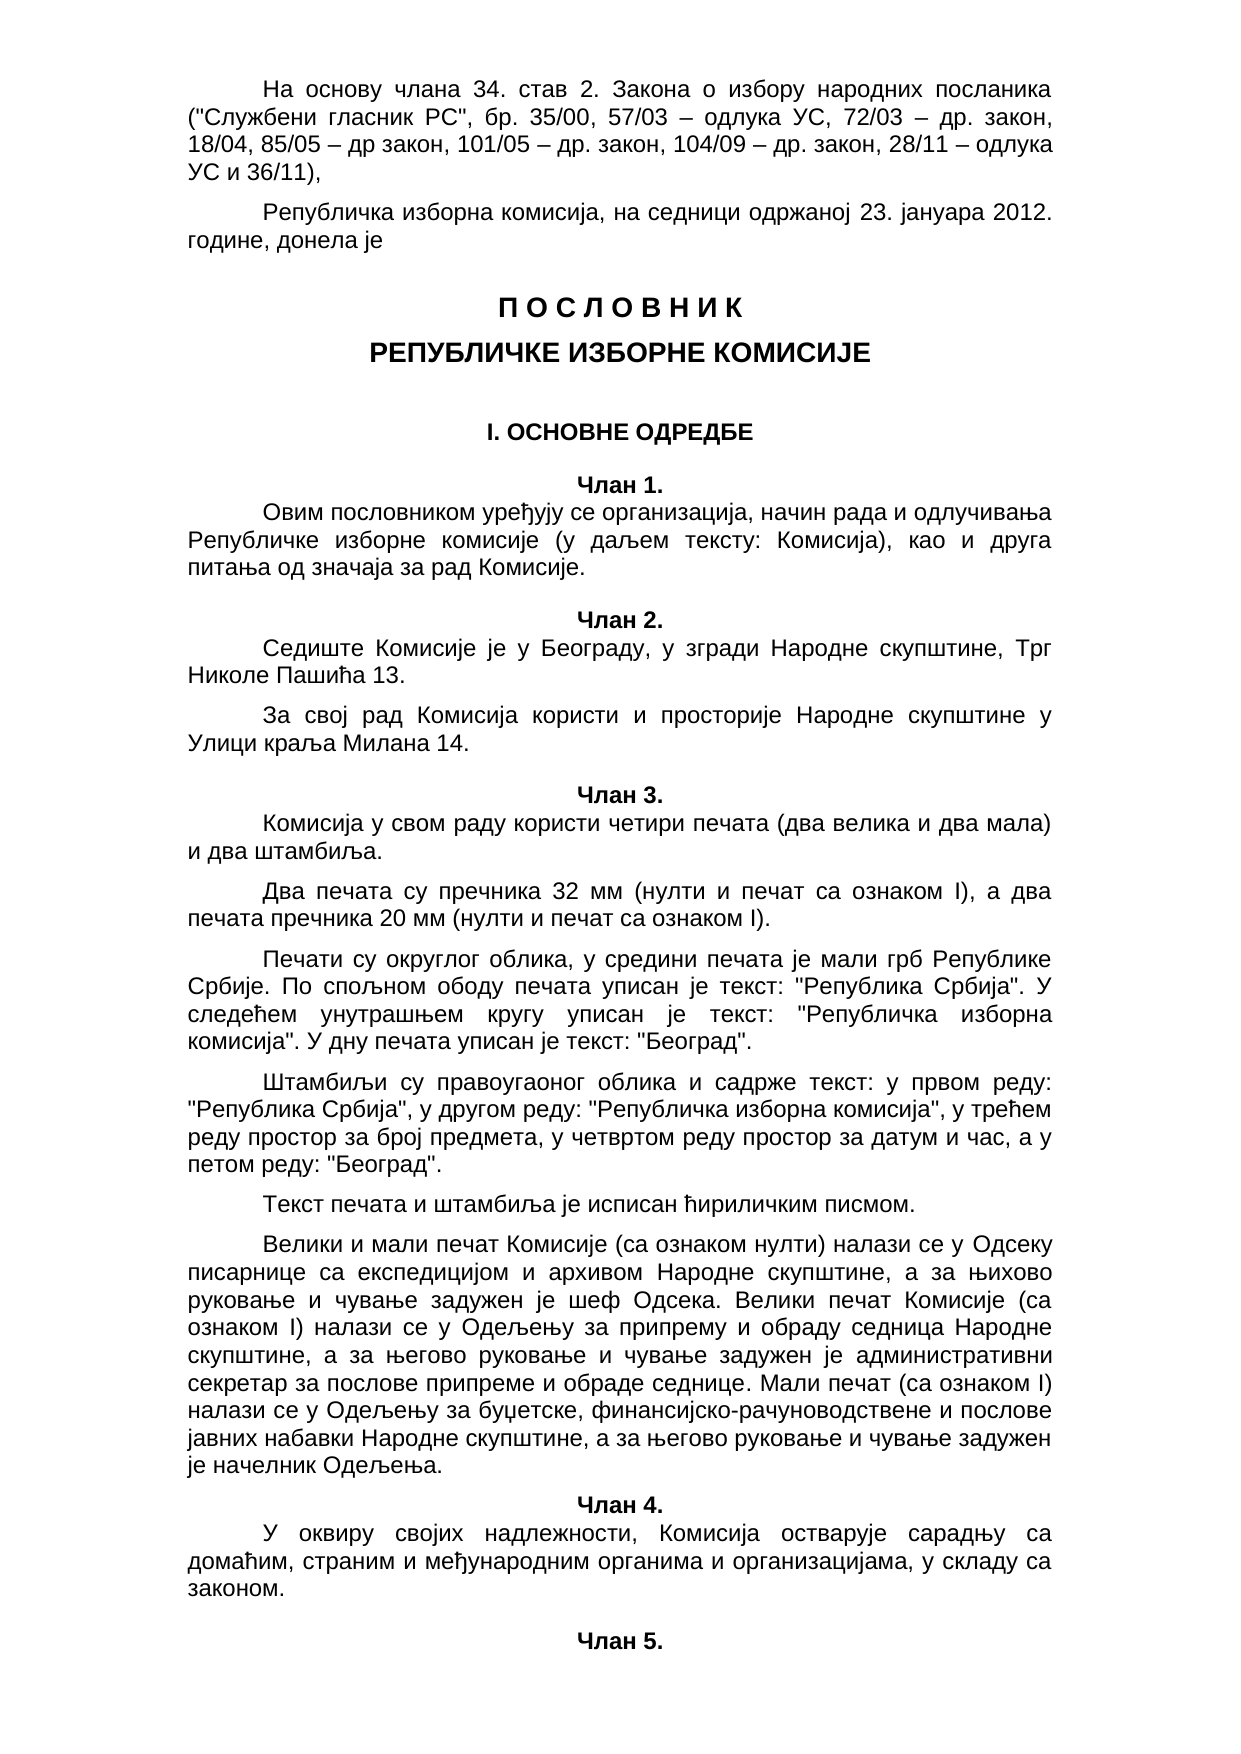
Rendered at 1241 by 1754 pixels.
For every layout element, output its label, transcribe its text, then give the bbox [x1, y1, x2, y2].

text За свој рад Комисија користи и просторије Народне скупштине у Улици краља Милана 14. [187, 701, 1053, 756]
text Члан 4. [187, 1491, 1053, 1519]
text I. ОСНОВНЕ ОДРЕДБЕ [187, 418, 1053, 446]
text Републичка изборна комисија, на седници одржаној 23. јануара 2012. године, донела је [187, 198, 1053, 253]
text Седиште Комисије је у Београду, у згради Народне скупштине, Трг Николе Пашића 13. [187, 633, 1053, 689]
text Овим пословником уређују се организација, начин рада и одлучивања Републичке изборне комисије (у даљем тексту: Комисија), као и друга питања од значаја за рад Комисије. [187, 498, 1053, 581]
text Члан 1. [187, 471, 1053, 498]
text Два печата су пречника 32 мм (нулти и печат са ознаком I), а два печата пречника 20 мм (нулти и печат са ознаком I). [187, 877, 1053, 932]
text Велики и мали печат Комисије (са ознаком нулти) налази се у Одсеку писарнице са експедицијом и архивом Народне скупштине, а за њихово руковање и чување задужен је шеф Одсека. Велики печат Комисије (са ознаком I) налази се у Одељењу за припрему и обраду седница Народне скупштине, а за његово руковање и чување задужен је административни секретар за послове припреме и обраде седнице. Мали печат (са ознаком I) налази се у Одељењу за буџетске, финансијско-рачуноводствене и послове јавних набавки Народне скупштине, а за његово руковање и чување задужен је начелник Одељења. [187, 1230, 1053, 1479]
text Члан 3. [187, 781, 1053, 809]
text Печати су округлог облика, у средини печата је мали грб Републике Србије. По спољном ободу печата уписан је текст: "Република Србија". У следећем унутрашњем кругу уписан је текст: "Републичка изборна комисија". У дну печата уписан је текст: "Београд". [187, 944, 1053, 1055]
text На основу члана 34. став 2. Закона о избору народних посланика ("Службени гласник РС", бр. 35/00, 57/03 – одлука УС, 72/03 – др. закон, 18/04, 85/05 – др закон, 101/05 – др. закон, 104/09 – др. закон, 28/11 – одлука УС и 36/11), [187, 75, 1053, 185]
text Члан 2. [187, 606, 1053, 633]
text П О С Л О В Н И К [187, 291, 1053, 323]
text Комисија у свом раду користи четири печата (два велика и два мала) и два штамбиља. [187, 809, 1053, 864]
text РЕПУБЛИЧКЕ ИЗБОРНЕ КОМИСИЈЕ [187, 336, 1053, 368]
text Текст печата и штамбиља је исписан ћириличким писмом. [187, 1190, 1053, 1218]
text Члан 5. [187, 1627, 1053, 1654]
text Штамбиљи су правоугаоног облика и садрже текст: у првом реду: "Република Србија", у другом реду: "Републичка изборна комисија", у трећем реду простор за број предмета, у четвртом реду простор за датум и час, а у петом реду: "Београд". [187, 1067, 1053, 1178]
text У оквиру својих надлежности, Комисија остварује сарадњу са домаћим, страним и међународним органима и организацијама, у складу са законом. [187, 1519, 1053, 1602]
